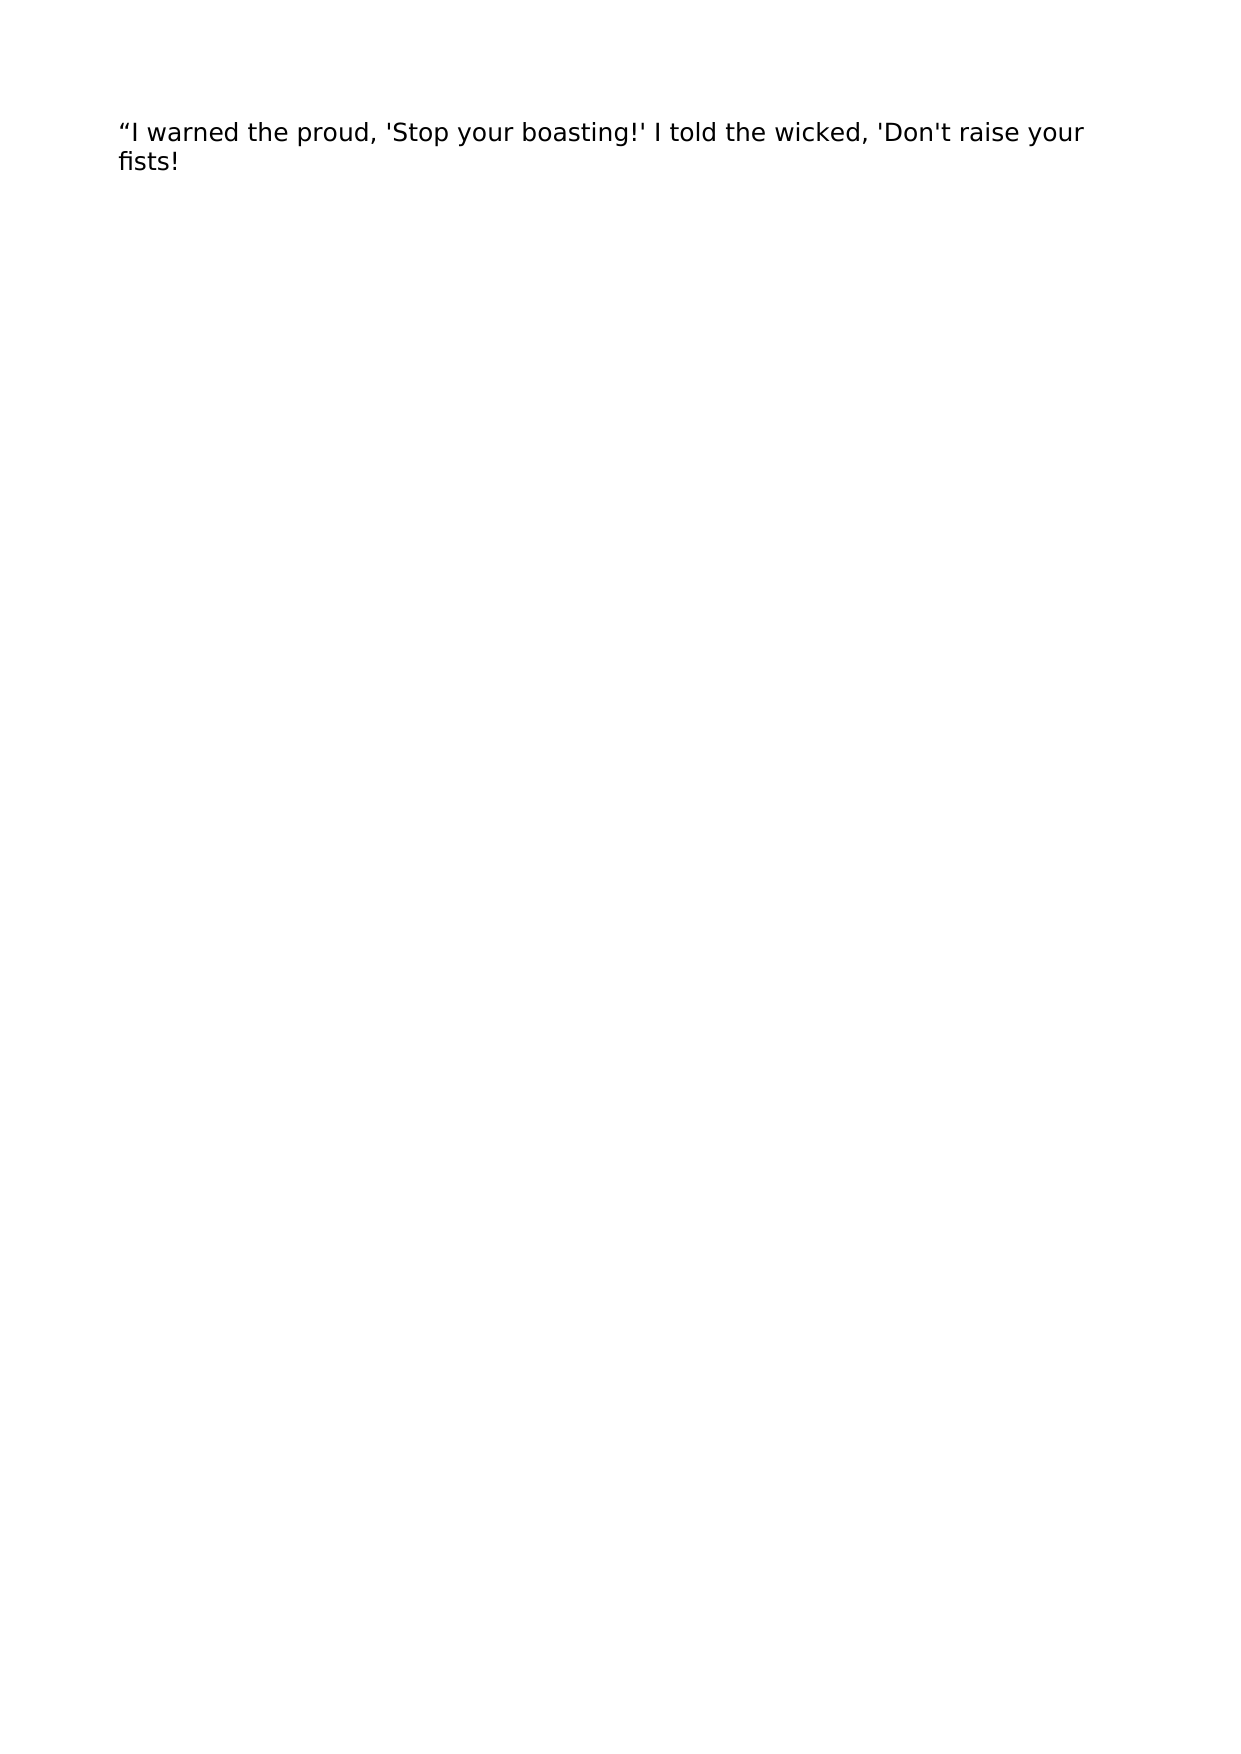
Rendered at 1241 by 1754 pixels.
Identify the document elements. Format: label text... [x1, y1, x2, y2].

text “I warned the proud, 'Stop your boasting!' I told the wicked, 'Don't raise your fists! [118, 118, 1122, 176]
